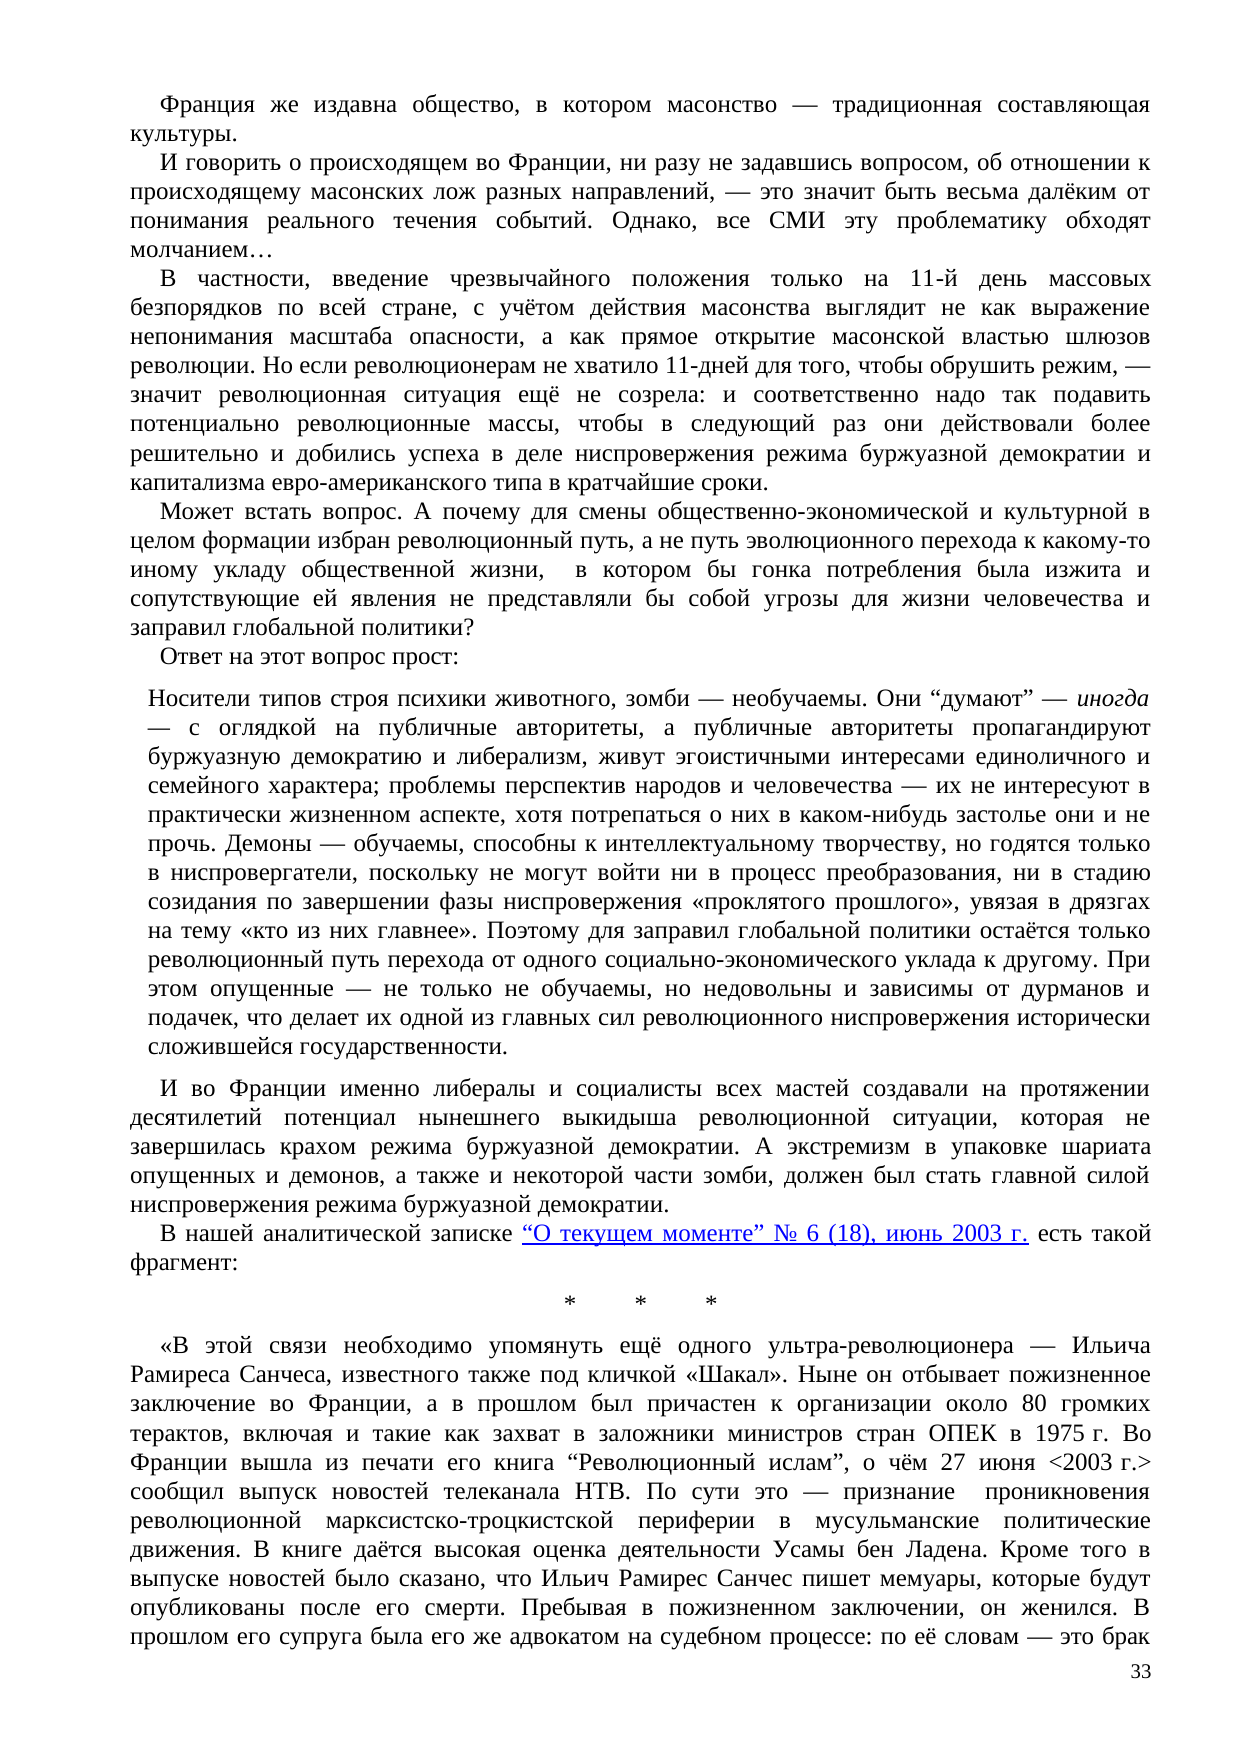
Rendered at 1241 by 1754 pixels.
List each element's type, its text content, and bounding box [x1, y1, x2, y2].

text В частности, введение чрезвычайного положения только на 11‑й день массовых безпорядков по всей стране, с учётом действия масонства выглядит не как выражение непонимания масштаба опасности, а как прямое открытие масонской властью шлюзов революции. Но если революционерам не хватило 11-дней для того, чтобы обрушить режим, — значит революционная ситуация ещё не созрела: и соответственно надо так подавить потенциально революционные массы, чтобы в следующий раз они действовали более решительно и добились успеха в деле ниспровержения режима буржуазной демократии и капитализма евро-американского типа в кратчайшие сроки. [130, 263, 1152, 496]
text В нашей аналитической записке “О текущем моменте” № 6 (18), июнь 2003 г. есть такой фрагмент: [130, 1218, 1152, 1276]
text Носители типов строя психики животного, зомби — необучаемы. Они “думают” — иногда — с оглядкой на публичные авторитеты, а публичные авторитеты пропагандируют буржуазную демократию и либерализм, живут эгоистичными интересами единоличного и семейного характера; проблемы перспектив народов и человечества — их не интересуют в практически жизненном аспекте, хотя потрепаться о них в каком-нибудь застолье они и не прочь. Демоны — обучаемы, способны к интеллектуальному творчеству, но годятся только в ниспровергатели, поскольку не могут войти ни в процесс преобразования, ни в стадию созидания по завершении фазы ниспровержения «проклятого прошлого», увязая в дрязгах на тему «кто из них главнее». Поэтому для заправил глобальной политики остаётся только революционный путь перехода от одного социально-экономического уклада к другому. При этом опущенные — не только не обучаемы, но недовольны и зависимы от дурманов и подачек, что делает их одной из главных сил революционного ниспровержения исторически сложившейся государственности. [148, 682, 1152, 1060]
text «В этой связи необходимо упомянуть ещё одного ультра-революционера — Ильича Рамиреса Санчеса, известного также под кличкой «Шакал». Ныне он отбывает пожизненное заключение во Франции, а в прошлом был причастен к организации около 80 громких терактов, включая и такие как захват в заложники министров стран ОПЕК в 1975 г. Во Франции вышла из печати его книга “Революционный ислам”, о чём 27 июня <2003 г.> сообщил выпуск новостей телеканала НТВ. По сути это — признание проникновения революционной марксистско-троцкистской периферии в мусульманские политические движения. В книге даётся высокая оценка деятельности Усамы бен Ладена. Кроме того в выпуске новостей было сказано, что Ильич Рамирес Санчес пишет мемуары, которые будут опубликованы после его смерти. Пребывая в пожизненном заключении, он женился. В прошлом его супруга была его же адвокатом на судебном процессе: по её словам — это брак [130, 1330, 1152, 1650]
text Может встать вопрос. А почему для смены общественно-экономической и культурной в целом формации избран революционный путь, а не путь эволюционного перехода к какому-то иному укладу общественной жизни, в котором бы гонка потребления была изжита и сопутствующие ей явления не представляли бы собой угрозы для жизни человечества и заправил глобальной политики? [130, 496, 1152, 641]
text Ответ на этот вопрос прост: [130, 641, 1152, 670]
text * * * [130, 1289, 1152, 1318]
text Франция же издавна общество, в котором масонство — традиционная составляющая культуры. [130, 89, 1152, 147]
text И во Франции именно либералы и социалисты всех мастей создавали на протяжении десятилетий потенциал нынешнего выкидыша революционной ситуации, которая не завершилась крахом режима буржуазной демократии. А экстремизм в упаковке шариата опущенных и демонов, а также и некоторой части зомби, должен был стать главной силой ниспровержения режима буржуазной демократии. [130, 1073, 1152, 1218]
text И говорить о происходящем во Франции, ни разу не задавшись вопросом, об отношении к происходящему масонских лож разных направлений, — это значит быть весьма далёким от понимания реального течения событий. Однако, все СМИ эту проблематику обходят молчанием… [130, 147, 1152, 263]
